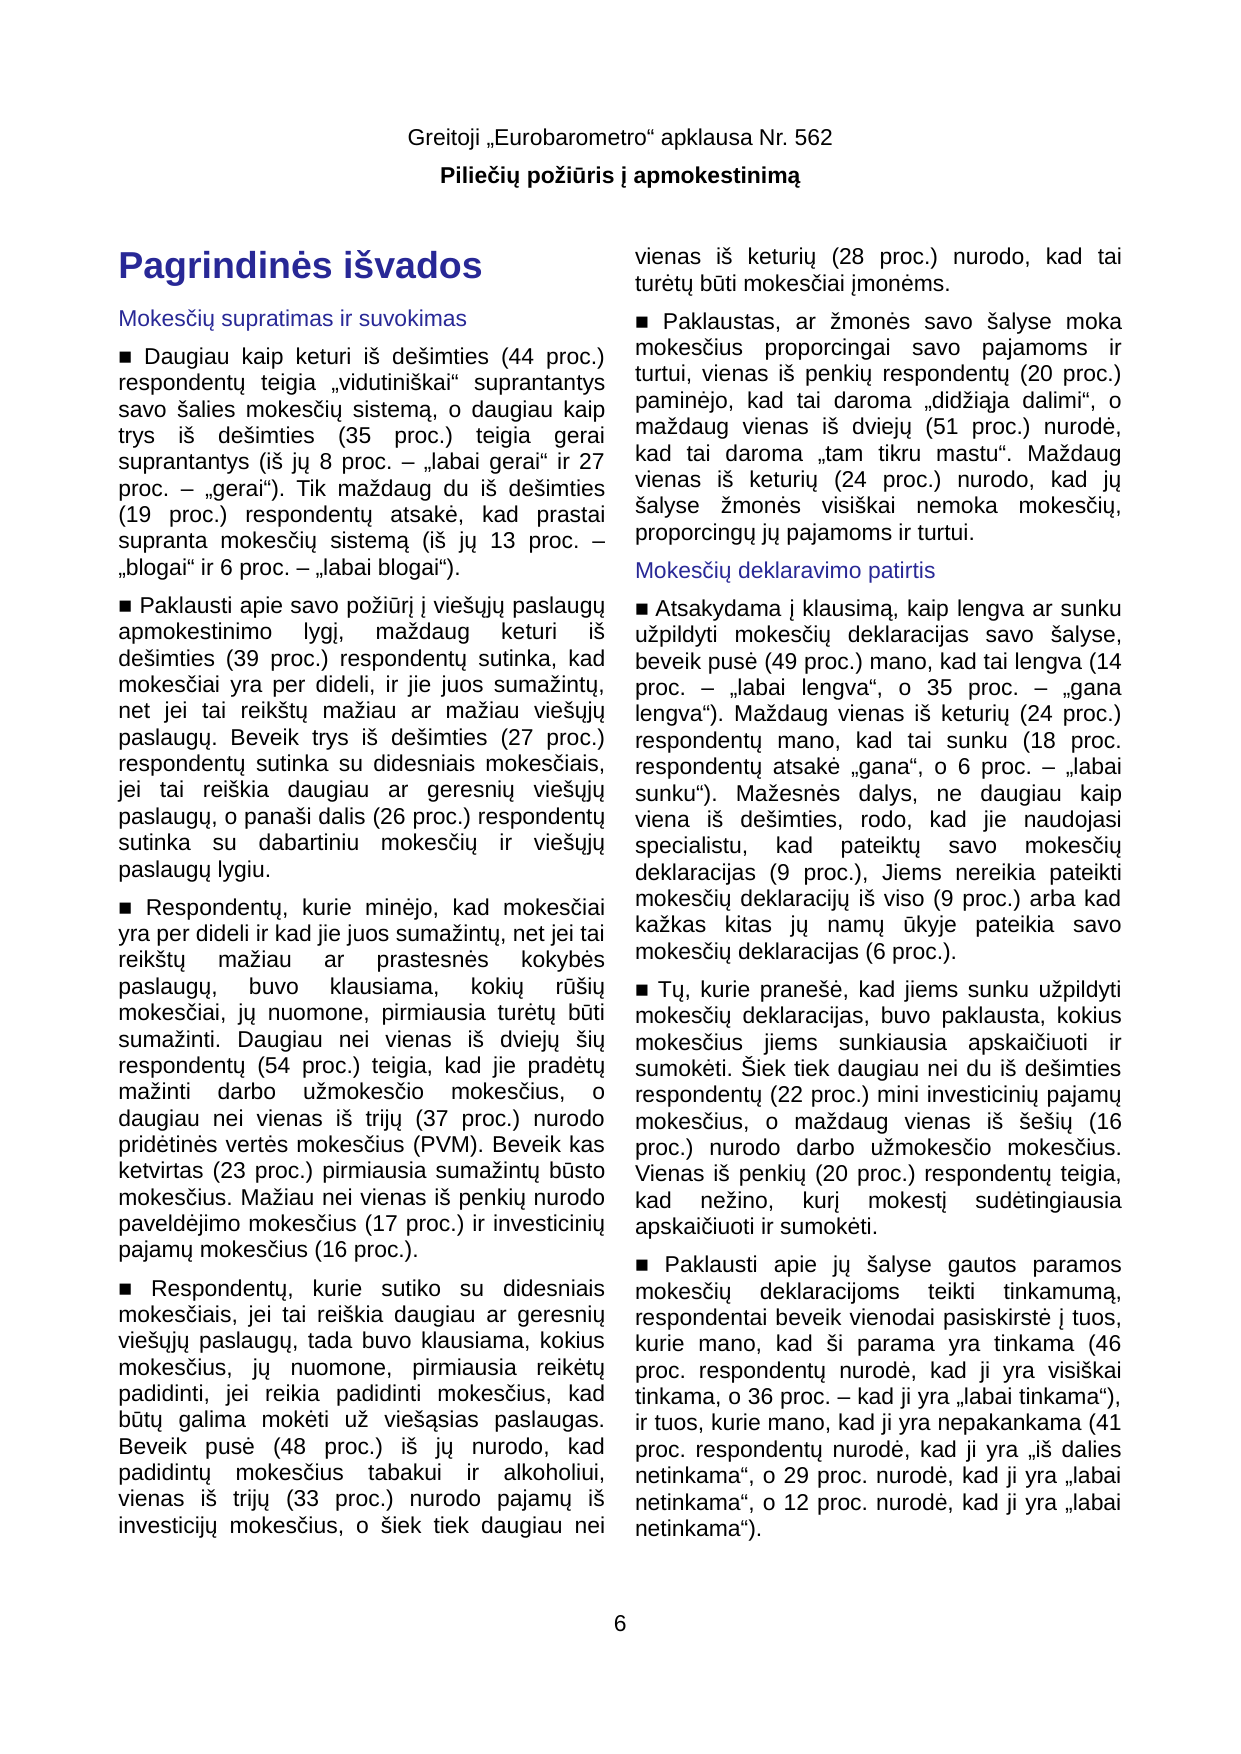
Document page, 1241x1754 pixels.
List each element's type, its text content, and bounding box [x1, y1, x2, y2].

text ■ Tų, kurie pranešė, kad jiems sunku užpildyti mokesčių deklaracijas, buvo paklausta, kokius mokesčius jiems sunkiausia apskaičiuoti ir sumokėti. Šiek tiek daugiau nei du iš dešimties respondentų (22 proc.) mini investicinių pajamų mokesčius, o maždaug vienas iš šešių (16 proc.) nurodo darbo užmokesčio mokesčius. Vienas iš penkių (20 proc.) respondentų teigia, kad nežino, kurį mokestį sudėtingiausia apskaičiuoti ir sumokėti. [635, 976, 1122, 1239]
text vienas iš keturių (28 proc.) nurodo, kad tai turėtų būti mokesčiai įmonėms. [635, 243, 1122, 296]
text ■ Respondentų, kurie sutiko su didesniais mokesčiais, jei tai reiškia daugiau ar geresnių viešųjų paslaugų, tada buvo klausiama, kokius mokesčius, jų nuomone, pirmiausia reikėtų padidinti, jei reikia padidinti mokesčius, kad būtų galima mokėti už viešąsias paslaugas. Beveik pusė (48 proc.) iš jų nurodo, kad padidintų mokesčius tabakui ir alkoholiui, vienas iš trijų (33 proc.) nurodo pajamų iš investicijų mokesčius, o šiek tiek daugiau nei [118, 1274, 605, 1538]
text Mokesčių deklaravimo patirtis [635, 557, 1122, 583]
text ■ Respondentų, kurie minėjo, kad mokesčiai yra per dideli ir kad jie juos sumažintų, net jei tai reikštų mažiau ar prastesnės kokybės paslaugų, buvo klausiama, kokių rūšių mokesčiai, jų nuomone, pirmiausia turėtų būti sumažinti. Daugiau nei vienas iš dviejų šių respondentų (54 proc.) teigia, kad jie pradėtų mažinti darbo užmokesčio mokesčius, o daugiau nei vienas iš trijų (37 proc.) nurodo pridėtinės vertės mokesčius (PVM). Beveik kas ketvirtas (23 proc.) pirmiausia sumažintų būsto mokesčius. Mažiau nei vienas iš penkių nurodo paveldėjimo mokesčius (17 proc.) ir investicinių pajamų mokesčius (16 proc.). [118, 894, 605, 1263]
text ■ Daugiau kaip keturi iš dešimties (44 proc.) respondentų teigia „vidutiniškai“ suprantantys savo šalies mokesčių sistemą, o daugiau kaip trys iš dešimties (35 proc.) teigia gerai suprantantys (iš jų 8 proc. – „labai gerai“ ir 27 proc. – „gerai“). Tik maždaug du iš dešimties (19 proc.) respondentų atsakė, kad prastai supranta mokesčių sistemą (iš jų 13 proc. – „blogai“ ir 6 proc. – „labai blogai“). [118, 343, 605, 580]
text ■ Atsakydama į klausimą, kaip lengva ar sunku užpildyti mokesčių deklaracijas savo šalyse, beveik pusė (49 proc.) mano, kad tai lengva (14 proc. – „labai lengva“, o 35 proc. – „gana lengva“). Maždaug vienas iš keturių (24 proc.) respondentų mano, kad tai sunku (18 proc. respondentų atsakė „gana“, o 6 proc. – „labai sunku“). Mažesnės dalys, ne daugiau kaip viena iš dešimties, rodo, kad jie naudojasi specialistu, kad pateiktų savo mokesčių deklaracijas (9 proc.), Jiems nereikia pateikti mokesčių deklaracijų iš viso (9 proc.) arba kad kažkas kitas jų namų ūkyje pateikia savo mokesčių deklaracijas (6 proc.). [635, 595, 1122, 964]
text ■ Paklausti apie savo požiūrį į viešųjų paslaugų apmokestinimo lygį, maždaug keturi iš dešimties (39 proc.) respondentų sutinka, kad mokesčiai yra per dideli, ir jie juos sumažintų, net jei tai reikštų mažiau ar mažiau viešųjų paslaugų. Beveik trys iš dešimties (27 proc.) respondentų sutinka su didesniais mokesčiais, jei tai reiškia daugiau ar geresnių viešųjų paslaugų, o panaši dalis (26 proc.) respondentų sutinka su dabartiniu mokesčių ir viešųjų paslaugų lygiu. [118, 592, 605, 882]
text ■ Paklaustas, ar žmonės savo šalyse moka mokesčius proporcingai savo pajamoms ir turtui, vienas iš penkių respondentų (20 proc.) paminėjo, kad tai daroma „didžiąja dalimi“, o maždaug vienas iš dviejų (51 proc.) nurodė, kad tai daroma „tam tikru mastu“. Maždaug vienas iš keturių (24 proc.) nurodo, kad jų šalyse žmonės visiškai nemoka mokesčių, proporcingų jų pajamoms ir turtui. [635, 308, 1122, 545]
text ■ Paklausti apie jų šalyse gautos paramos mokesčių deklaracijoms teikti tinkamumą, respondentai beveik vienodai pasiskirstė į tuos, kurie mano, kad ši parama yra tinkama (46 proc. respondentų nurodė, kad ji yra visiškai tinkama, o 36 proc. – kad ji yra „labai tinkama“), ir tuos, kurie mano, kad ji yra nepakankama (41 proc. respondentų nurodė, kad ji yra „iš dalies netinkama“, o 29 proc. nurodė, kad ji yra „labai netinkama“, o 12 proc. nurodė, kad ji yra „labai netinkama“). [635, 1251, 1122, 1541]
subtitle Pagrindinės išvados [118, 243, 605, 286]
text Mokesčių supratimas ir suvokimas [118, 305, 605, 331]
